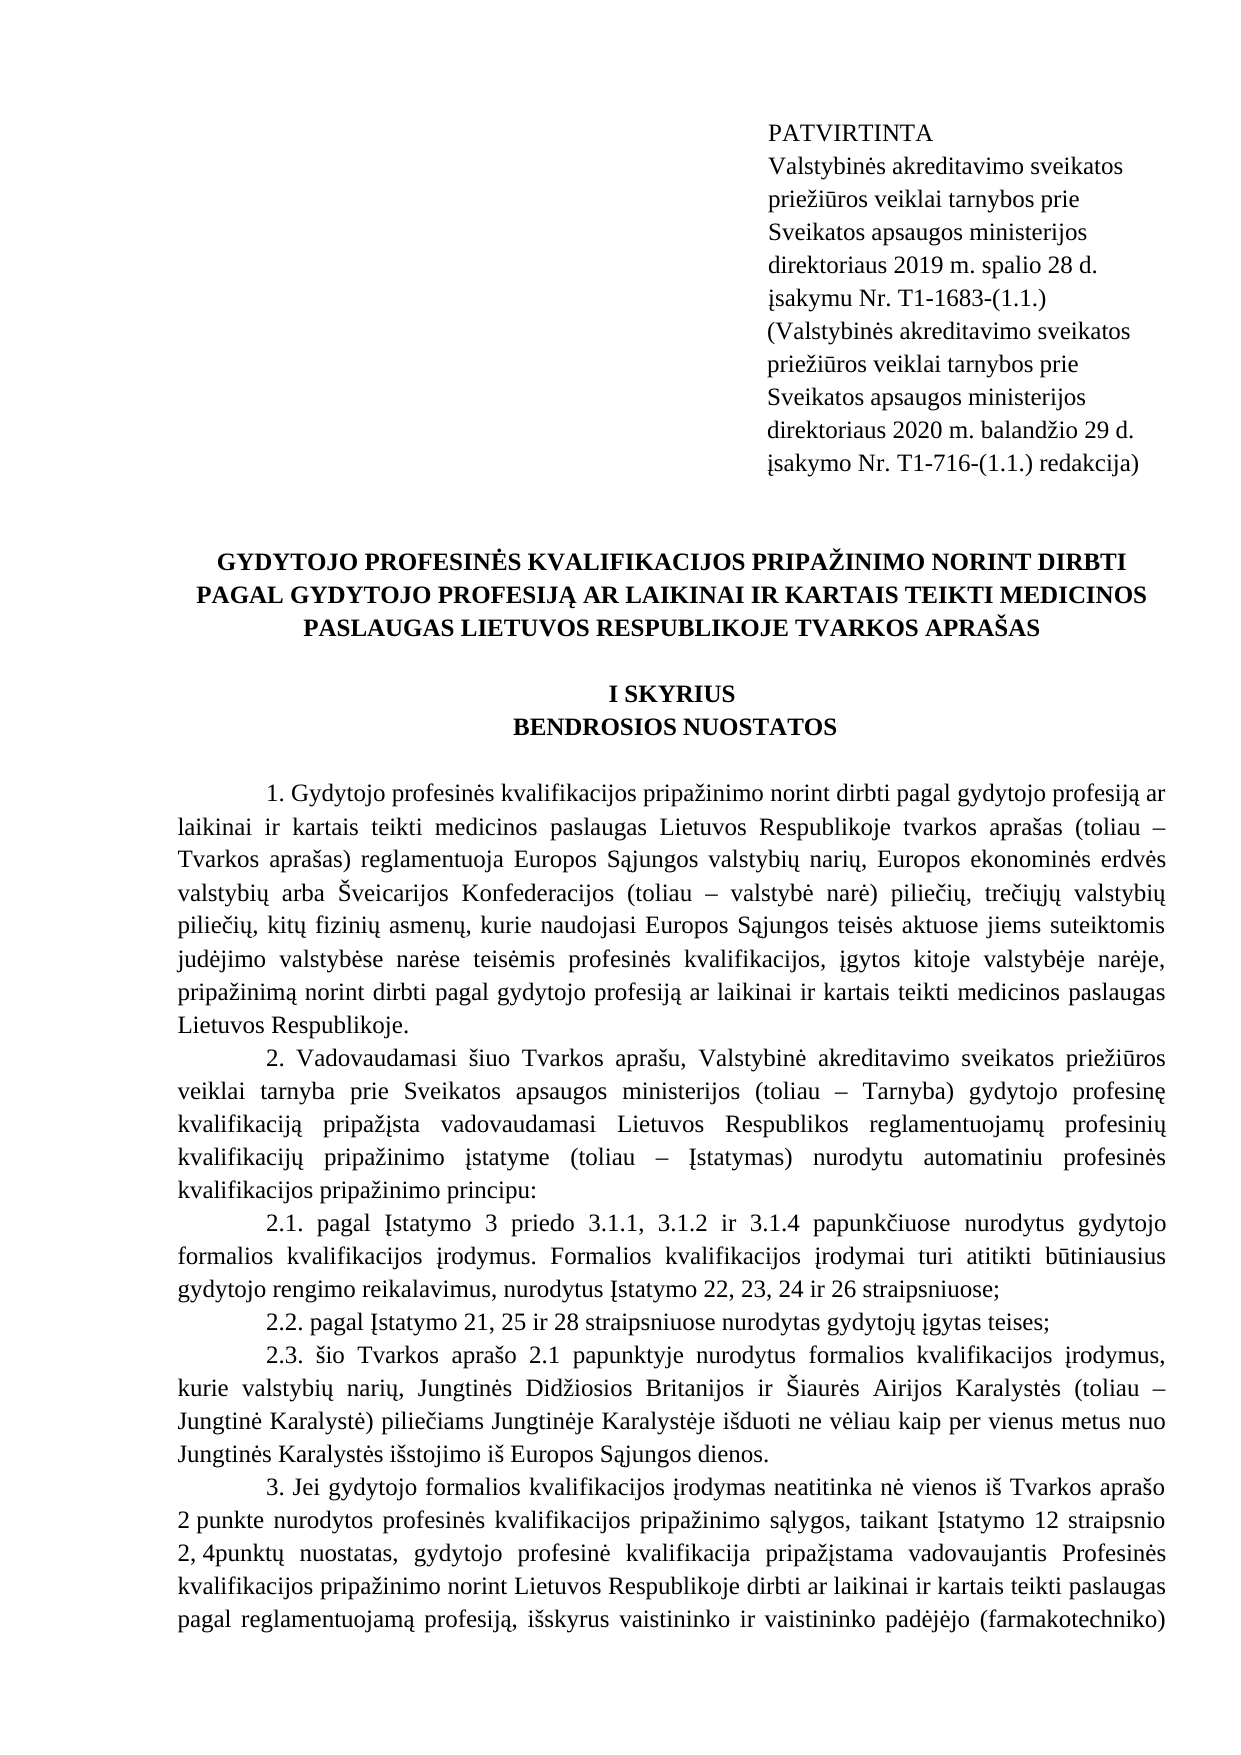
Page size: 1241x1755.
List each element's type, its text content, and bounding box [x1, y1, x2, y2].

text įsakymu Nr. T1-1683-(1.1.) [768, 283, 1167, 312]
text 2. Vadovaudamasi šiuo Tvarkos aprašu, Valstybinė akreditavimo sveikatos priežiūros veiklai tarnyba prie Sveikatos apsaugos ministerijos (toliau – Tarnyba) gydytojo profesinę kvalifikaciją pripažįsta vadovaudamasi Lietuvos Respublikos reglamentuojamų profesinių kvalifikacijų pripažinimo įstatyme (toliau – Įstatymas) nurodytu automatiniu profesinės kvalifikacijos pripažinimo principu: [177, 1043, 1167, 1203]
text 3. Jei gydytojo formalios kvalifikacijos įrodymas neatitinka nė vienos iš Tvarkos aprašo 2 punkte nurodytos profesinės kvalifikacijos pripažinimo sąlygos, taikant Įstatymo 12 straipsnio 2, 4punktų nuostatas, gydytojo profesinė kvalifikacija pripažįstama vadovaujantis Profesinės kvalifikacijos pripažinimo norint Lietuvos Respublikoje dirbti ar laikinai ir kartais teikti paslaugas pagal reglamentuojamą profesiją, išskyrus vaistininko ir vaistininko padėjėjo (farmakotechniko) [177, 1472, 1167, 1633]
text priežiūros veiklai tarnybos prie [768, 184, 1167, 213]
text direktoriaus 2020 m. balandžio 29 d. [767, 415, 1167, 444]
text direktoriaus 2019 m. spalio 28 d. [768, 250, 1167, 279]
text 2.2. pagal Įstatymo 21, 25 ir 28 straipsniuose nurodytas gydytojų įgytas teises; [177, 1307, 1167, 1336]
text BENDROSIOS NUOSTATOS [177, 712, 1167, 741]
text (Valstybinės akreditavimo sveikatos [767, 316, 1167, 345]
text Sveikatos apsaugos ministerijos [767, 382, 1167, 411]
text GYDYTOJO PROFESINĖS KVALIFIKACIJOS PRIPAŽINIMO NORINT DIRBTI PAGAL GYDYTOJO PROFESIJĄ AR LAIKINAI ir KARTAIS TEIKTI Medicinos PASLAUGAS LIETUVOS RESPUBLIKOJE TVARKOS APRAŠAS [177, 547, 1167, 642]
text PATVIRTINTA [768, 118, 1167, 147]
text įsakymo Nr. T1-716-(1.1.) redakcija) [767, 448, 1167, 477]
text I skyrius [177, 679, 1167, 708]
text Valstybinės akreditavimo sveikatos [768, 151, 1167, 180]
text Sveikatos apsaugos ministerijos [768, 217, 1167, 246]
text 2.1. pagal Įstatymo 3 priedo 3.1.1, 3.1.2 ir 3.1.4 papunkčiuose nurodytus gydytojo formalios kvalifikacijos įrodymus. Formalios kvalifikacijos įrodymai turi atitikti būtiniausius gydytojo rengimo reikalavimus, nurodytus Įstatymo 22, 23, 24 ir 26 straipsniuose; [177, 1208, 1167, 1303]
text 1. Gydytojo profesinės kvalifikacijos pripažinimo norint dirbti pagal gydytojo profesiją ar laikinai ir kartais teikti medicinos paslaugas Lietuvos Respublikoje tvarkos aprašas (toliau – Tvarkos aprašas) reglamentuoja Europos Sąjungos valstybių narių, Europos ekonominės erdvės valstybių arba Šveicarijos Konfederacijos (toliau – valstybė narė) piliečių, trečiųjų valstybių piliečių, kitų fizinių asmenų, kurie naudojasi Europos Sąjungos teisės aktuose jiems suteiktomis judėjimo valstybėse narėse teisėmis profesinės kvalifikacijos, įgytos kitoje valstybėje narėje, pripažinimą norint dirbti pagal gydytojo profesiją ar laikinai ir kartais teikti medicinos paslaugas Lietuvos Respublikoje. [177, 778, 1167, 1038]
text priežiūros veiklai tarnybos prie [767, 349, 1167, 378]
text 2.3. šio Tvarkos aprašo 2.1 papunktyje nurodytus formalios kvalifikacijos įrodymus, kurie valstybių narių, Jungtinės Didžiosios Britanijos ir Šiaurės Airijos Karalystės (toliau – Jungtinė Karalystė) piliečiams Jungtinėje Karalystėje išduoti ne vėliau kaip per vienus metus nuo Jungtinės Karalystės išstojimo iš Europos Sąjungos dienos. [177, 1340, 1167, 1468]
